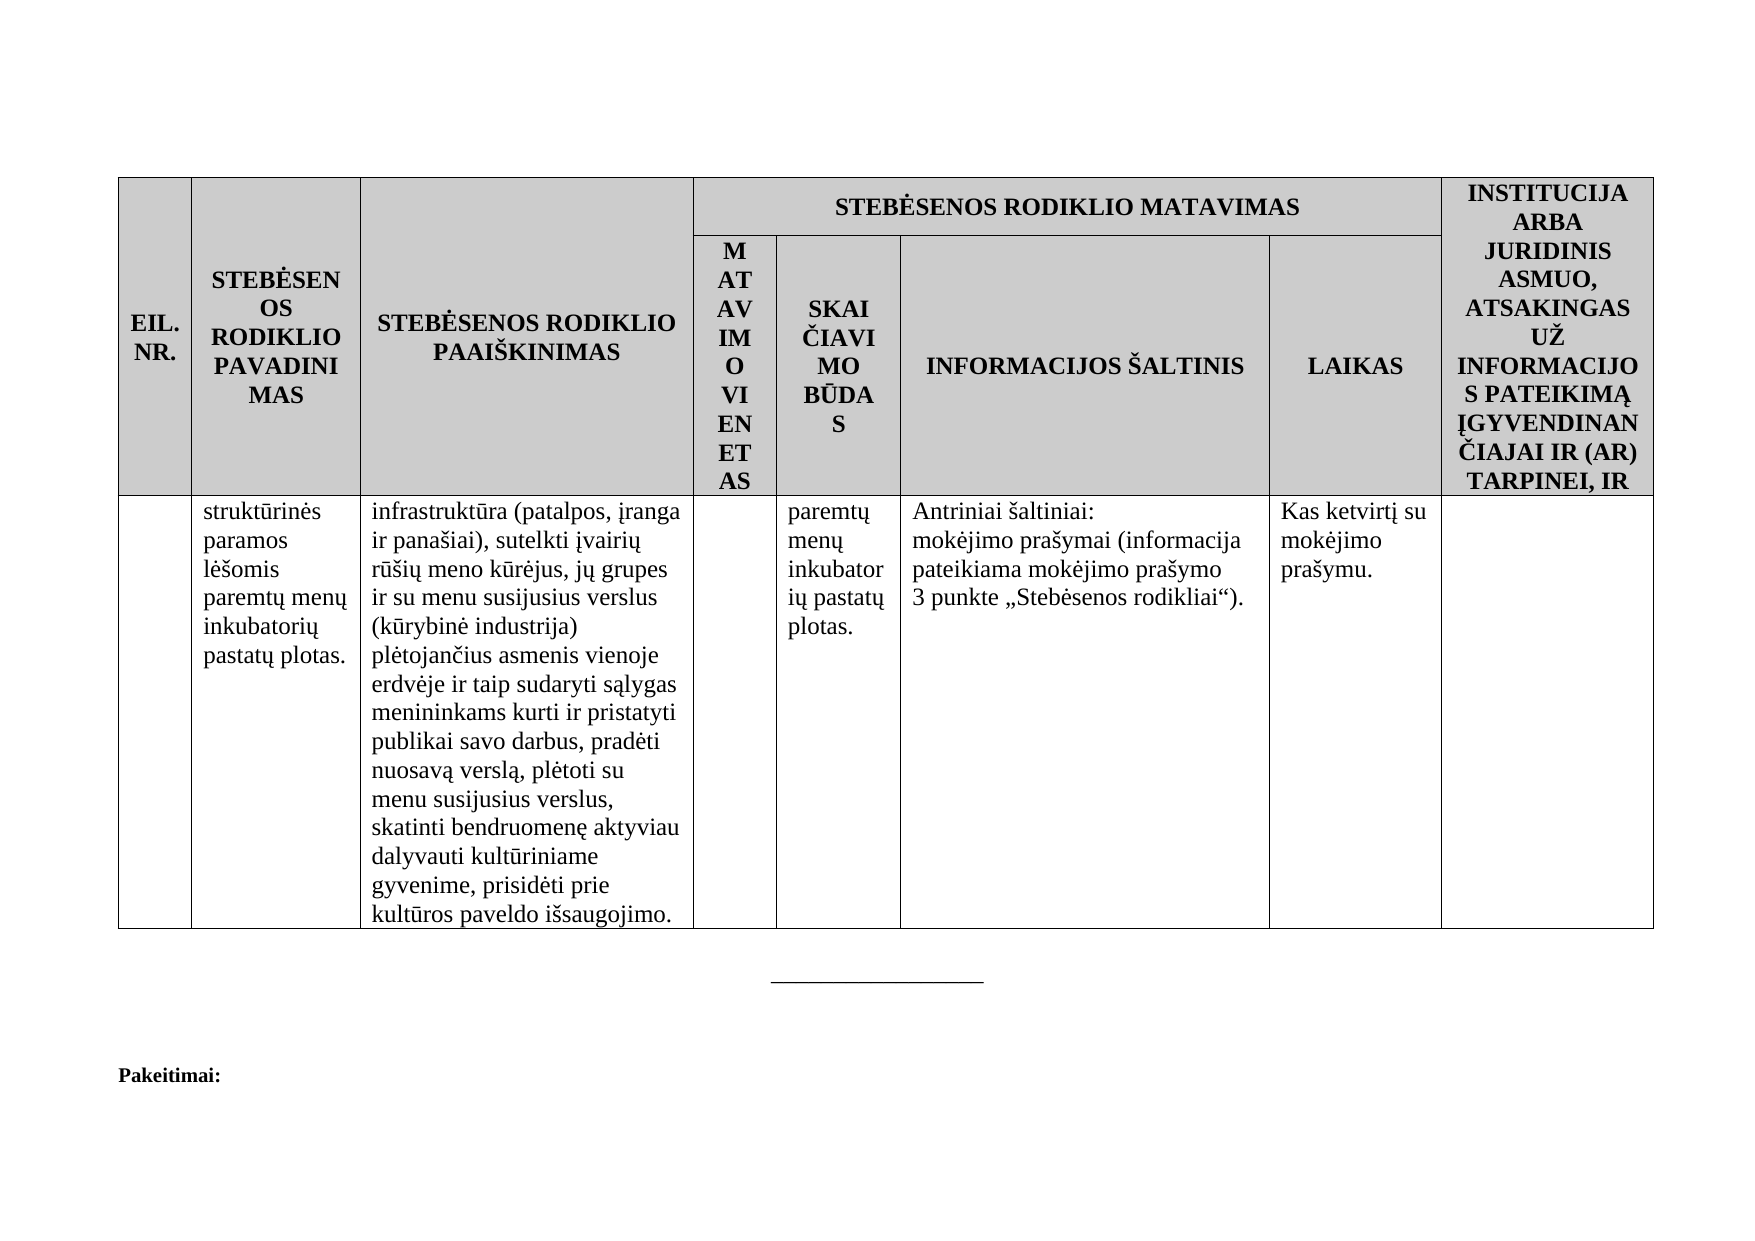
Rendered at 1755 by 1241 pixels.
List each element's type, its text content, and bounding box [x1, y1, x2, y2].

text _________________ [118, 957, 1636, 986]
table_cell INFORMACIJOS ŠALTINIS [901, 236, 1269, 495]
table_cell infrastruktūra (patalpos, įranga ir panašiai), sutelkti įvairių rūšių meno kūrėjus, jų grupes ir su menu susijusius verslus (kūrybinė industrija) plėtojančius asmenis vienoje erdvėje ir taip sudaryti sąlygas menininkams kurti ir pristatyti publikai savo darbus, pradėti nuosavą verslą, plėtoti su menu susijusius verslus, skatinti bendruomenę aktyviau dalyvauti kultūriniame gyvenime, prisidėti prie kultūros paveldo išsaugojimo. [361, 496, 693, 927]
table_cell paremtų menų inkubatorių pastatų plotas. [777, 496, 900, 927]
table_cell [694, 496, 776, 927]
table_cell SKAIČIAVIMO BŪDAS [777, 236, 900, 495]
table_cell [119, 496, 191, 927]
table_cell struktūrinės paramos lėšomis paremtų menų inkubatorių pastatų plotas. [192, 496, 360, 927]
table_cell MATAVIMO VIENETAS [694, 236, 776, 495]
table_header INSTITUCIJA ARBA JURIDINIS ASMUO, ATSAKINGAS UŽ INFORMACIJOS PATEIKIMĄ ĮGYVENDINANČIAJAI IR (AR) TARPINEI, IR (AR) VADOVAUJANČIAJAI INSTITUCIJAI [1442, 178, 1653, 495]
table_cell LAIKAS [1270, 236, 1441, 495]
table_header EIL. NR. [119, 178, 191, 495]
table_header STEBĖSENOS RODIKLIO PAVADINIMAS [192, 178, 360, 495]
table_cell Kas ketvirtį su mokėjimo prašymu. [1270, 496, 1441, 927]
text Pakeitimai: [118, 1063, 1636, 1087]
table_cell Antriniai šaltiniai: mokėjimo prašymai (informacija pateikiama mokėjimo prašymo 3 punkte „Stebėsenos rodikliai“). [901, 496, 1269, 927]
table_header STEBĖSENOS RODIKLIO PAAIŠKINIMAS [361, 178, 693, 495]
table_header STEBĖSENOS RODIKLIO MATAVIMAS [694, 178, 1441, 235]
table_cell Projekto vykdytojas. [1442, 496, 1653, 927]
